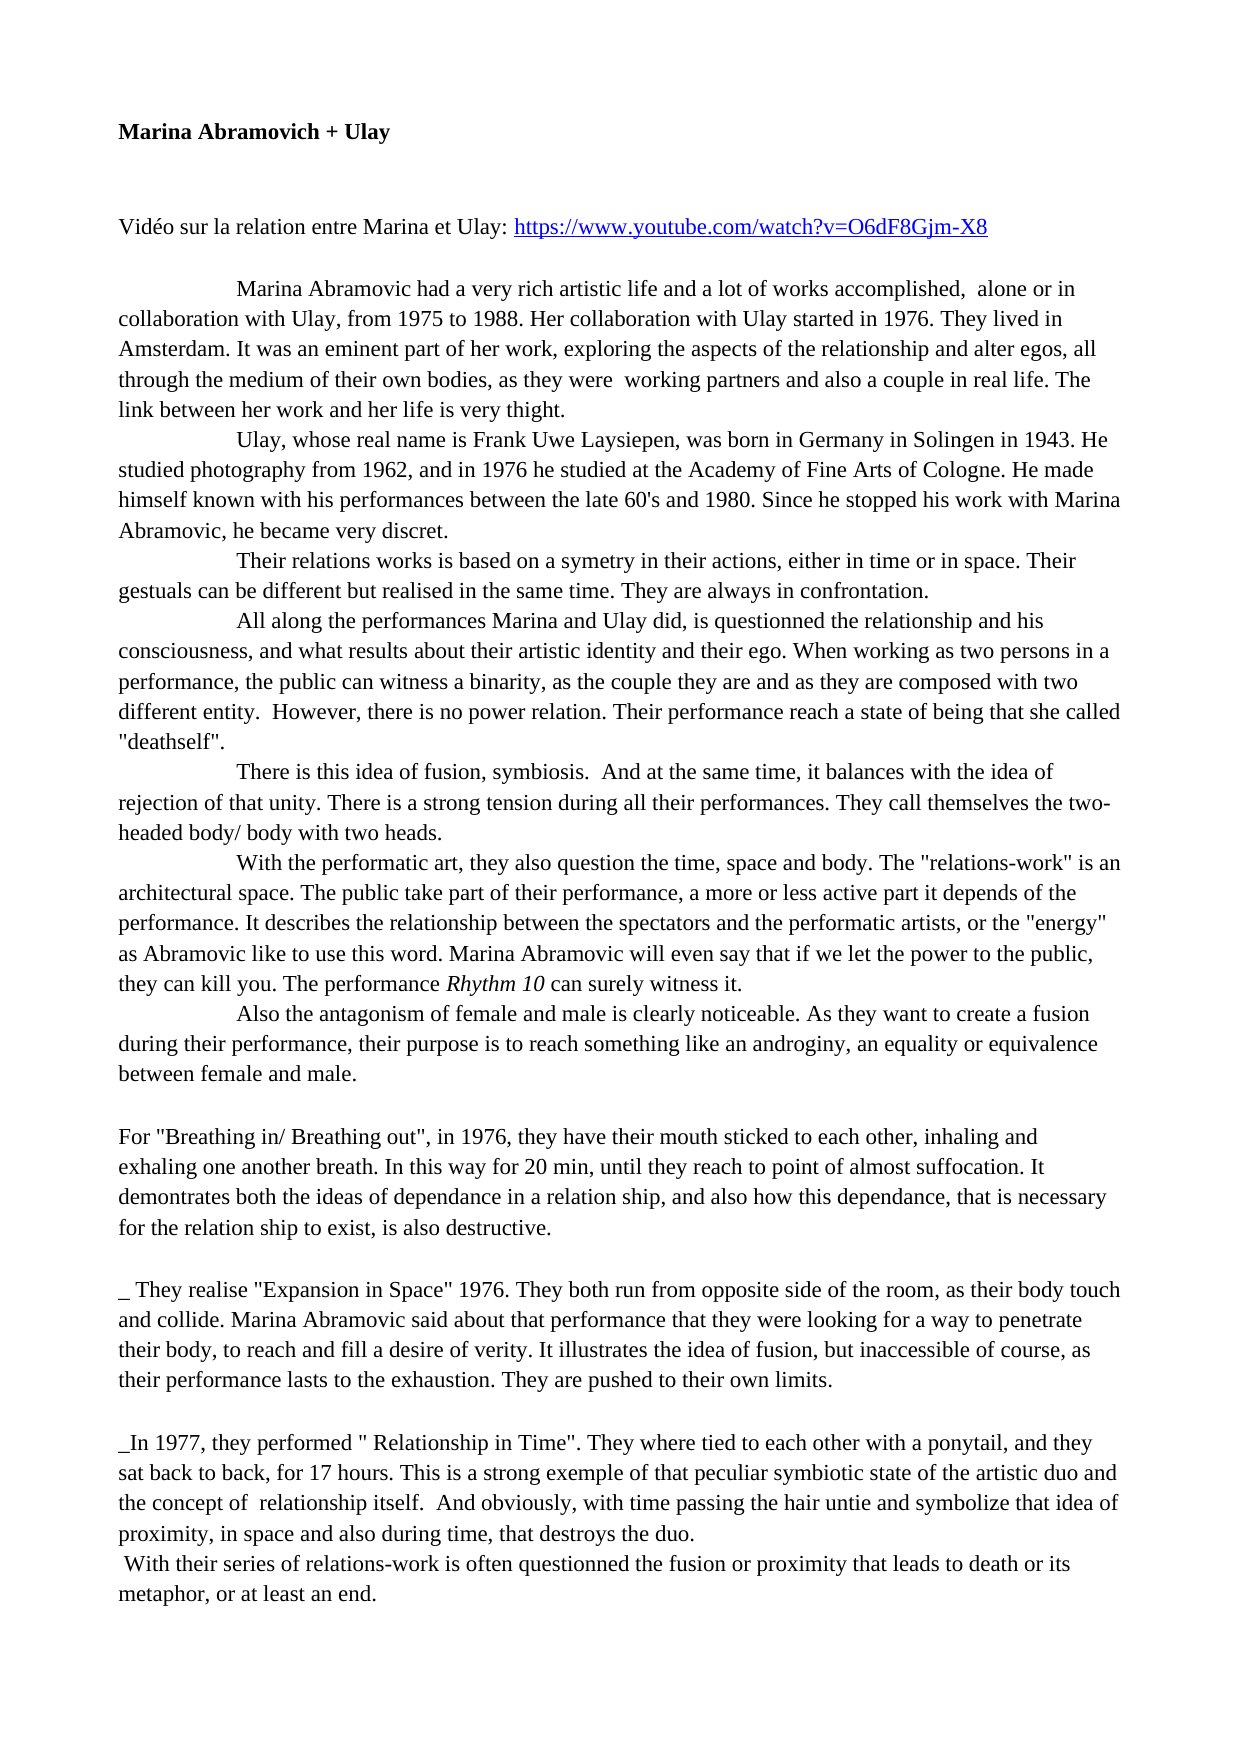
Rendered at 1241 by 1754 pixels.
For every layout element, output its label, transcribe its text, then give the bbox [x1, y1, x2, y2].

text _In 1977, they performed " Relationship in Time". They where tied to each other with a ponytail, and they sat back to back, for 17 hours. This is a strong exemple of that peculiar symbiotic state of the artistic duo and the concept of relationship itself. And obviously, with time passing the hair untie and symbolize that idea of proximity, in space and also during time, that destroys the duo. [118, 1429, 1122, 1546]
text With the performatic art, they also question the time, space and body. The "relations-work" is an architectural space. The public take part of their performance, a more or less active part it depends of the performance. It describes the relationship between the spectators and the performatic artists, or the "energy" as Abramovic like to use this word. Marina Abramovic will even say that if we let the power to the public, they can kill you. The performance Rhythm 10 can surely witness it. [118, 849, 1122, 996]
text Marina Abramovich + Ulay [118, 118, 1122, 144]
text With their series of relations-work is often questionned the fusion or proximity that leads to death or its metaphor, or at least an end. [118, 1550, 1122, 1606]
text For "Breathing in/ Breathing out", in 1976, they have their mouth sticked to each other, inhaling and exhaling one another breath. In this way for 20 min, until they reach to point of almost suffocation. It demontrates both the ideas of dependance in a relation ship, and also how this dependance, that is necessary for the relation ship to exist, is also destructive. [118, 1123, 1122, 1240]
text Also the antagonism of female and male is clearly noticeable. As they want to create a fusion during their performance, their purpose is to reach something like an androginy, an equality or equivalence between female and male. [118, 1000, 1122, 1087]
text There is this idea of fusion, symbiosis. And at the same time, it balances with the idea of rejection of that unity. There is a strong tension during all their performances. They call themselves the two-headed body/ body with two heads. [118, 758, 1122, 845]
text Marina Abramovic had a very rich artistic life and a lot of works accomplished, alone or in collaboration with Ulay, from 1975 to 1988. Her collaboration with Ulay started in 1976. They lived in Amsterdam. It was an eminent part of her work, exploring the aspects of the relationship and alter egos, all through the medium of their own bodies, as they were working partners and also a couple in real life. The link between her work and her life is very thight. [118, 275, 1122, 422]
text All along the performances Marina and Ulay did, is questionned the relationship and his consciousness, and what results about their artistic identity and their ego. When working as two persons in a performance, the public can witness a binarity, as the couple they are and as they are composed with two different entity. However, there is no power relation. Their performance reach a state of being that she called "deathself". [118, 607, 1122, 754]
text Their relations works is based on a symetry in their actions, either in time or in space. Their gestuals can be different but realised in the same time. They are always in confrontation. [118, 547, 1122, 603]
text _ They realise "Expansion in Space" 1976. They both run from opposite side of the room, as their body touch and collide. Marina Abramovic said about that performance that they were looking for a way to penetrate their body, to reach and fill a desire of verity. It illustrates the idea of fusion, but inaccessible of course, as their performance lasts to the exhaustion. They are pushed to their own limits. [118, 1276, 1122, 1393]
text Ulay, whose real name is Frank Uwe Laysiepen, was born in Germany in Solingen in 1943. He studied photography from 1962, and in 1976 he studied at the Academy of Fine Arts of Cologne. He made himself known with his performances between the late 60's and 1980. Since he stopped his work with Marina Abramovic, he became very discret. [118, 426, 1122, 543]
text Vidéo sur la relation entre Marina et Ulay: https://www.youtube.com/watch?v=O6dF8Gjm-X8 [118, 213, 1122, 239]
